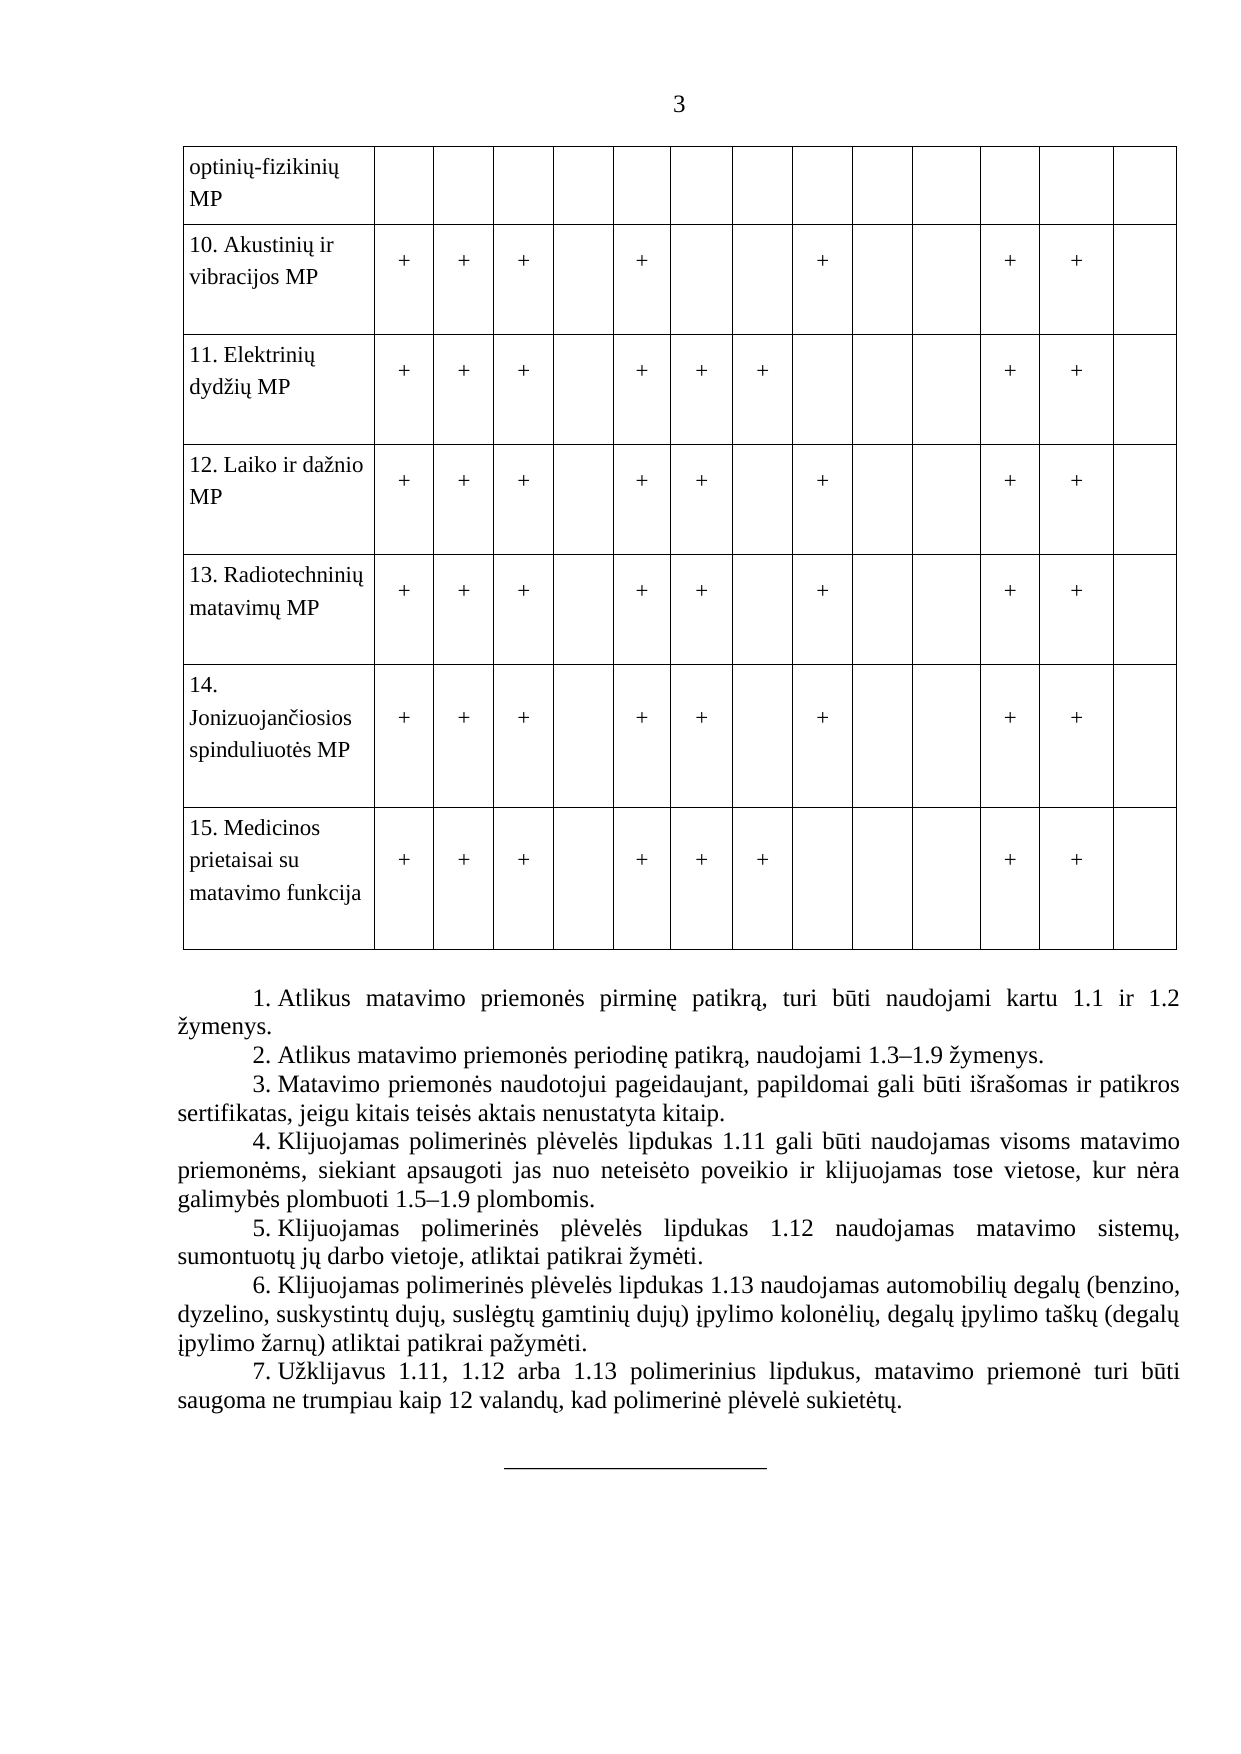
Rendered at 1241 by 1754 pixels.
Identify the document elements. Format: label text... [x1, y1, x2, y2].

table_cell + [671, 665, 732, 807]
table_cell + [375, 225, 433, 334]
text 6. Klijuojamas polimerinės plėvelės lipdukas 1.13 naudojamas automobilių degalų (benzino, dyzelino, suskystintų dujų, suslėgtų gamtinių dujų) įpylimo kolonėlių, degalų įpylimo taškų (degalų įpylimo žarnų) atliktai patikrai pažymėti. [177, 1270, 1181, 1356]
table_cell [554, 445, 613, 554]
table_cell [913, 808, 980, 949]
table_cell [1114, 147, 1176, 224]
table_cell + [1040, 555, 1113, 664]
table_cell + [1040, 665, 1113, 807]
table_cell + [614, 555, 670, 664]
table_cell [853, 335, 912, 444]
table_cell [913, 445, 980, 554]
table_cell + [671, 335, 732, 444]
table_cell + [494, 335, 553, 444]
table_cell [1114, 665, 1176, 807]
table_cell [853, 225, 912, 334]
table_cell + [793, 445, 852, 554]
table_cell 12. Laiko ir dažnio MP [184, 445, 374, 554]
table_cell [671, 147, 732, 224]
text 3. Matavimo priemonės naudotojui pageidaujant, papildomai gali būti išrašomas ir patikros sertifikatas, jeigu kitais teisės aktais nenustatyta kitaip. [177, 1069, 1181, 1126]
table_cell [1114, 808, 1176, 949]
table_cell 11. Elektrinių dydžių MP [184, 335, 374, 444]
table_cell + [494, 225, 553, 334]
table_cell [554, 335, 613, 444]
table_cell [554, 225, 613, 334]
table_cell + [671, 445, 732, 554]
text 7. Užklijavus 1.11, 1.12 arba 1.13 polimerinius lipdukus, matavimo priemonė turi būti saugoma ne trumpiau kaip 12 valandų, kad polimerinė plėvelė sukietėtų. [177, 1356, 1181, 1414]
table_cell + [375, 808, 433, 949]
table_cell [671, 225, 732, 334]
table_cell [614, 147, 670, 224]
table_cell [913, 225, 980, 334]
table_cell [733, 147, 792, 224]
table_cell + [614, 335, 670, 444]
table_cell [981, 147, 1039, 224]
table_cell + [981, 665, 1039, 807]
table_cell 14. Jonizuojančiosios spinduliuotės MP [184, 665, 374, 807]
table_cell [793, 808, 852, 949]
table_cell [733, 225, 792, 334]
table_cell + [793, 225, 852, 334]
table_cell + [1040, 808, 1113, 949]
table_cell [793, 147, 852, 224]
table_cell [913, 147, 980, 224]
table_cell [733, 445, 792, 554]
table_cell 15. Medicinos prietaisai su matavimo funkcija [184, 808, 374, 949]
table_cell 10. Akustinių ir vibracijos MP [184, 225, 374, 334]
table_cell + [981, 555, 1039, 664]
table_cell [1114, 555, 1176, 664]
table_cell + [375, 665, 433, 807]
table_cell + [614, 225, 670, 334]
table_cell + [733, 808, 792, 949]
text 2. Atlikus matavimo priemonės periodinę patikrą, naudojami 1.3–1.9 žymenys. [177, 1040, 1181, 1069]
text 5. Klijuojamas polimerinės plėvelės lipdukas 1.12 naudojamas matavimo sistemų, sumontuotų jų darbo vietoje, atliktai patikrai žymėti. [177, 1213, 1181, 1270]
table_cell + [981, 808, 1039, 949]
table_cell + [981, 225, 1039, 334]
table_cell + [434, 665, 493, 807]
table_cell + [733, 335, 792, 444]
table_cell [1114, 335, 1176, 444]
table_cell + [375, 555, 433, 664]
table_cell + [375, 335, 433, 444]
table_cell [733, 665, 792, 807]
table_cell + [1040, 225, 1113, 334]
table_cell [733, 555, 792, 664]
table_cell + [671, 555, 732, 664]
table_cell + [434, 808, 493, 949]
table_cell [434, 147, 493, 224]
table_cell + [671, 808, 732, 949]
table_cell [494, 147, 553, 224]
text 4. Klijuojamas polimerinės plėvelės lipdukas 1.11 gali būti naudojamas visoms matavimo priemonėms, siekiant apsaugoti jas nuo neteisėto poveikio ir klijuojamas tose vietose, kur nėra galimybės plombuoti 1.5–1.9 plombomis. [177, 1126, 1181, 1213]
text _____________________ [177, 1443, 1181, 1471]
table_cell + [434, 445, 493, 554]
table_cell [554, 555, 613, 664]
table_cell + [614, 665, 670, 807]
table_cell + [793, 665, 852, 807]
table_cell + [434, 555, 493, 664]
table_cell + [494, 445, 553, 554]
table_cell + [981, 445, 1039, 554]
table_cell [1114, 445, 1176, 554]
table_cell [554, 147, 613, 224]
table_cell [913, 335, 980, 444]
table_cell + [614, 808, 670, 949]
table_cell [554, 808, 613, 949]
table_cell + [434, 225, 493, 334]
table_cell + [494, 665, 553, 807]
table_cell + [793, 555, 852, 664]
table_cell [1040, 147, 1113, 224]
table_cell + [981, 335, 1039, 444]
table_cell + [434, 335, 493, 444]
table_cell + [375, 445, 433, 554]
table_cell optinių-fizikinių MP [184, 147, 374, 224]
text 1. Atlikus matavimo priemonės pirminę patikrą, turi būti naudojami kartu 1.1 ir 1.2 žymenys. [177, 983, 1181, 1040]
table_cell [554, 665, 613, 807]
table_cell + [614, 445, 670, 554]
table_cell [375, 147, 433, 224]
table_cell [853, 445, 912, 554]
table_cell [853, 808, 912, 949]
table_cell [1114, 225, 1176, 334]
table_cell [913, 555, 980, 664]
table_cell [853, 555, 912, 664]
table_cell + [494, 555, 553, 664]
table_cell [913, 665, 980, 807]
table_cell + [1040, 335, 1113, 444]
table_cell [793, 335, 852, 444]
table_cell [853, 665, 912, 807]
table_cell + [494, 808, 553, 949]
table_cell 13. Radiotechninių matavimų MP [184, 555, 374, 664]
table_cell + [1040, 445, 1113, 554]
table_cell [853, 147, 912, 224]
